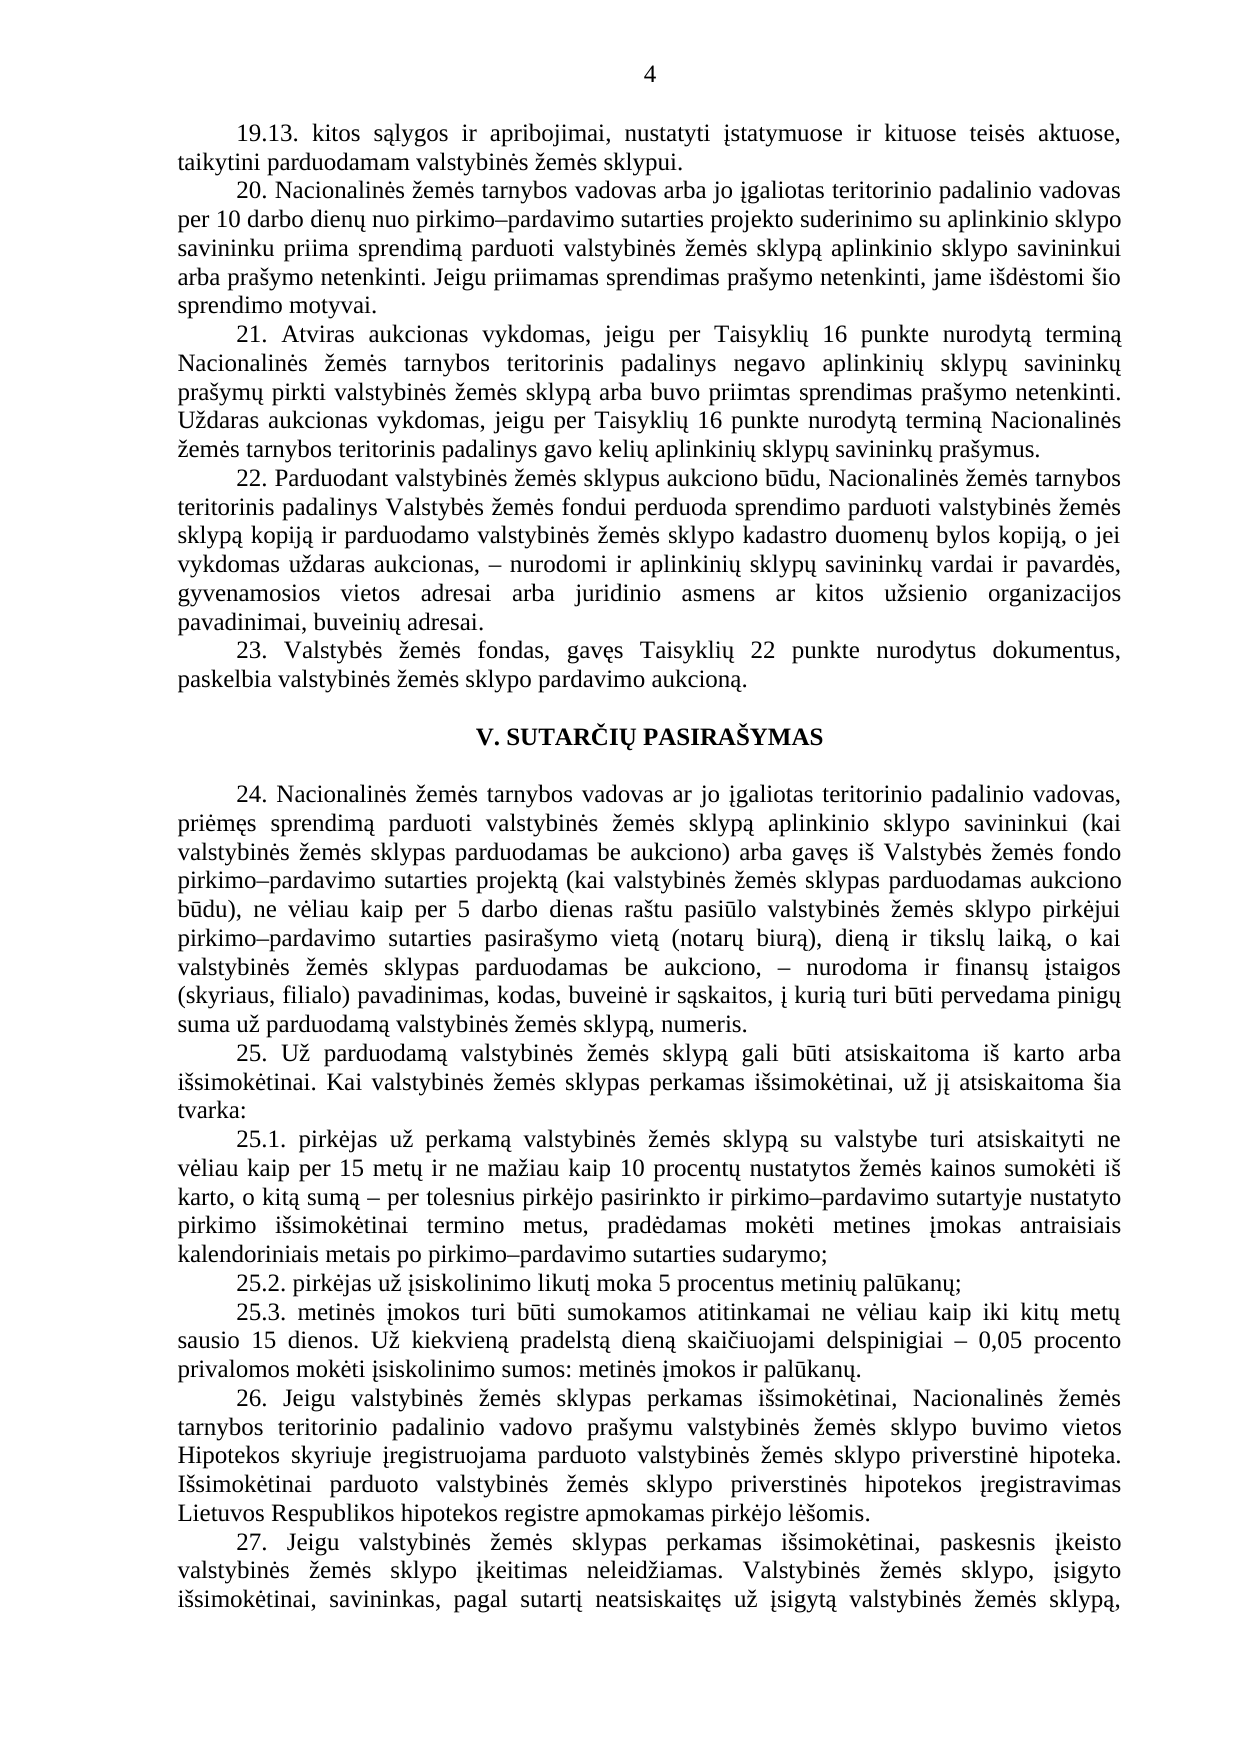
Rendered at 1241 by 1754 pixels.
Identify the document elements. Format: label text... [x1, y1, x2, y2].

text V. SUTARČIŲ PASIRAŠYMAS [177, 722, 1122, 751]
text 25. Už parduodamą valstybinės žemės sklypą gali būti atsiskaitoma iš karto arba išsimokėtinai. Kai valstybinės žemės sklypas perkamas išsimokėtinai, už jį atsiskaitoma šia tvarka: [177, 1038, 1122, 1124]
text 26. Jeigu valstybinės žemės sklypas perkamas išsimokėtinai, Nacionalinės žemės tarnybos teritorinio padalinio vadovo prašymu valstybinės žemės sklypo buvimo vietos Hipotekos skyriuje įregistruojama parduoto valstybinės žemės sklypo priverstinė hipoteka. Išsimokėtinai parduoto valstybinės žemės sklypo priverstinės hipotekos įregistravimas Lietuvos Respublikos hipotekos registre apmokamas pirkėjo lėšomis. [177, 1383, 1122, 1527]
text 25.3. metinės įmokos turi būti sumokamos atitinkamai ne vėliau kaip iki kitų metų sausio 15 dienos. Už kiekvieną pradelstą dieną skaičiuojami delspinigiai – 0,05 procento privalomos mokėti įsiskolinimo sumos: metinės įmokos ir palūkanų. [177, 1297, 1122, 1383]
text 21. Atviras aukcionas vykdomas, jeigu per Taisyklių 16 punkte nurodytą terminą Nacionalinės žemės tarnybos teritorinis padalinys negavo aplinkinių sklypų savininkų prašymų pirkti valstybinės žemės sklypą arba buvo priimtas sprendimas prašymo netenkinti. Uždaras aukcionas vykdomas, jeigu per Taisyklių 16 punkte nurodytą terminą Nacionalinės žemės tarnybos teritorinis padalinys gavo kelių aplinkinių sklypų savininkų prašymus. [177, 319, 1122, 463]
text 25.2. pirkėjas už įsiskolinimo likutį moka 5 procentus metinių palūkanų; [177, 1268, 1122, 1297]
text 27. Jeigu valstybinės žemės sklypas perkamas išsimokėtinai, paskesnis įkeisto valstybinės žemės sklypo įkeitimas neleidžiamas. Valstybinės žemės sklypo, įsigyto išsimokėtinai, savininkas, pagal sutartį neatsiskaitęs už įsigytą valstybinės žemės sklypą, [177, 1527, 1122, 1613]
text 22. Parduodant valstybinės žemės sklypus aukciono būdu, Nacionalinės žemės tarnybos teritorinis padalinys Valstybės žemės fondui perduoda sprendimo parduoti valstybinės žemės sklypą kopiją ir parduodamo valstybinės žemės sklypo kadastro duomenų bylos kopiją, o jei vykdomas uždaras aukcionas, – nurodomi ir aplinkinių sklypų savininkų vardai ir pavardės, gyvenamosios vietos adresai arba juridinio asmens ar kitos užsienio organizacijos pavadinimai, buveinių adresai. [177, 463, 1122, 636]
text 19.13. kitos sąlygos ir apribojimai, nustatyti įstatymuose ir kituose teisės aktuose, taikytini parduodamam valstybinės žemės sklypui. [177, 118, 1122, 176]
text 20. Nacionalinės žemės tarnybos vadovas arba jo įgaliotas teritorinio padalinio vadovas per 10 darbo dienų nuo pirkimo–pardavimo sutarties projekto suderinimo su aplinkinio sklypo savininku priima sprendimą parduoti valstybinės žemės sklypą aplinkinio sklypo savininkui arba prašymo netenkinti. Jeigu priimamas sprendimas prašymo netenkinti, jame išdėstomi šio sprendimo motyvai. [177, 176, 1122, 319]
text 25.1. pirkėjas už perkamą valstybinės žemės sklypą su valstybe turi atsiskaityti ne vėliau kaip per 15 metų ir ne mažiau kaip 10 procentų nustatytos žemės kainos sumokėti iš karto, o kitą sumą – per tolesnius pirkėjo pasirinkto ir pirkimo–pardavimo sutartyje nustatyto pirkimo išsimokėtinai termino metus, pradėdamas mokėti metines įmokas antraisiais kalendoriniais metais po pirkimo–pardavimo sutarties sudarymo; [177, 1124, 1122, 1268]
text 24. Nacionalinės žemės tarnybos vadovas ar jo įgaliotas teritorinio padalinio vadovas, priėmęs sprendimą parduoti valstybinės žemės sklypą aplinkinio sklypo savininkui (kai valstybinės žemės sklypas parduodamas be aukciono) arba gavęs iš Valstybės žemės fondo pirkimo–pardavimo sutarties projektą (kai valstybinės žemės sklypas parduodamas aukciono būdu), ne vėliau kaip per 5 darbo dienas raštu pasiūlo valstybinės žemės sklypo pirkėjui pirkimo–pardavimo sutarties pasirašymo vietą (notarų biurą), dieną ir tikslų laiką, o kai valstybinės žemės sklypas parduodamas be aukciono, – nurodoma ir finansų įstaigos (skyriaus, filialo) pavadinimas, kodas, buveinė ir sąskaitos, į kurią turi būti pervedama pinigų suma už parduodamą valstybinės žemės sklypą, numeris. [177, 779, 1122, 1038]
text 23. Valstybės žemės fondas, gavęs Taisyklių 22 punkte nurodytus dokumentus, paskelbia valstybinės žemės sklypo pardavimo aukcioną. [177, 636, 1122, 693]
